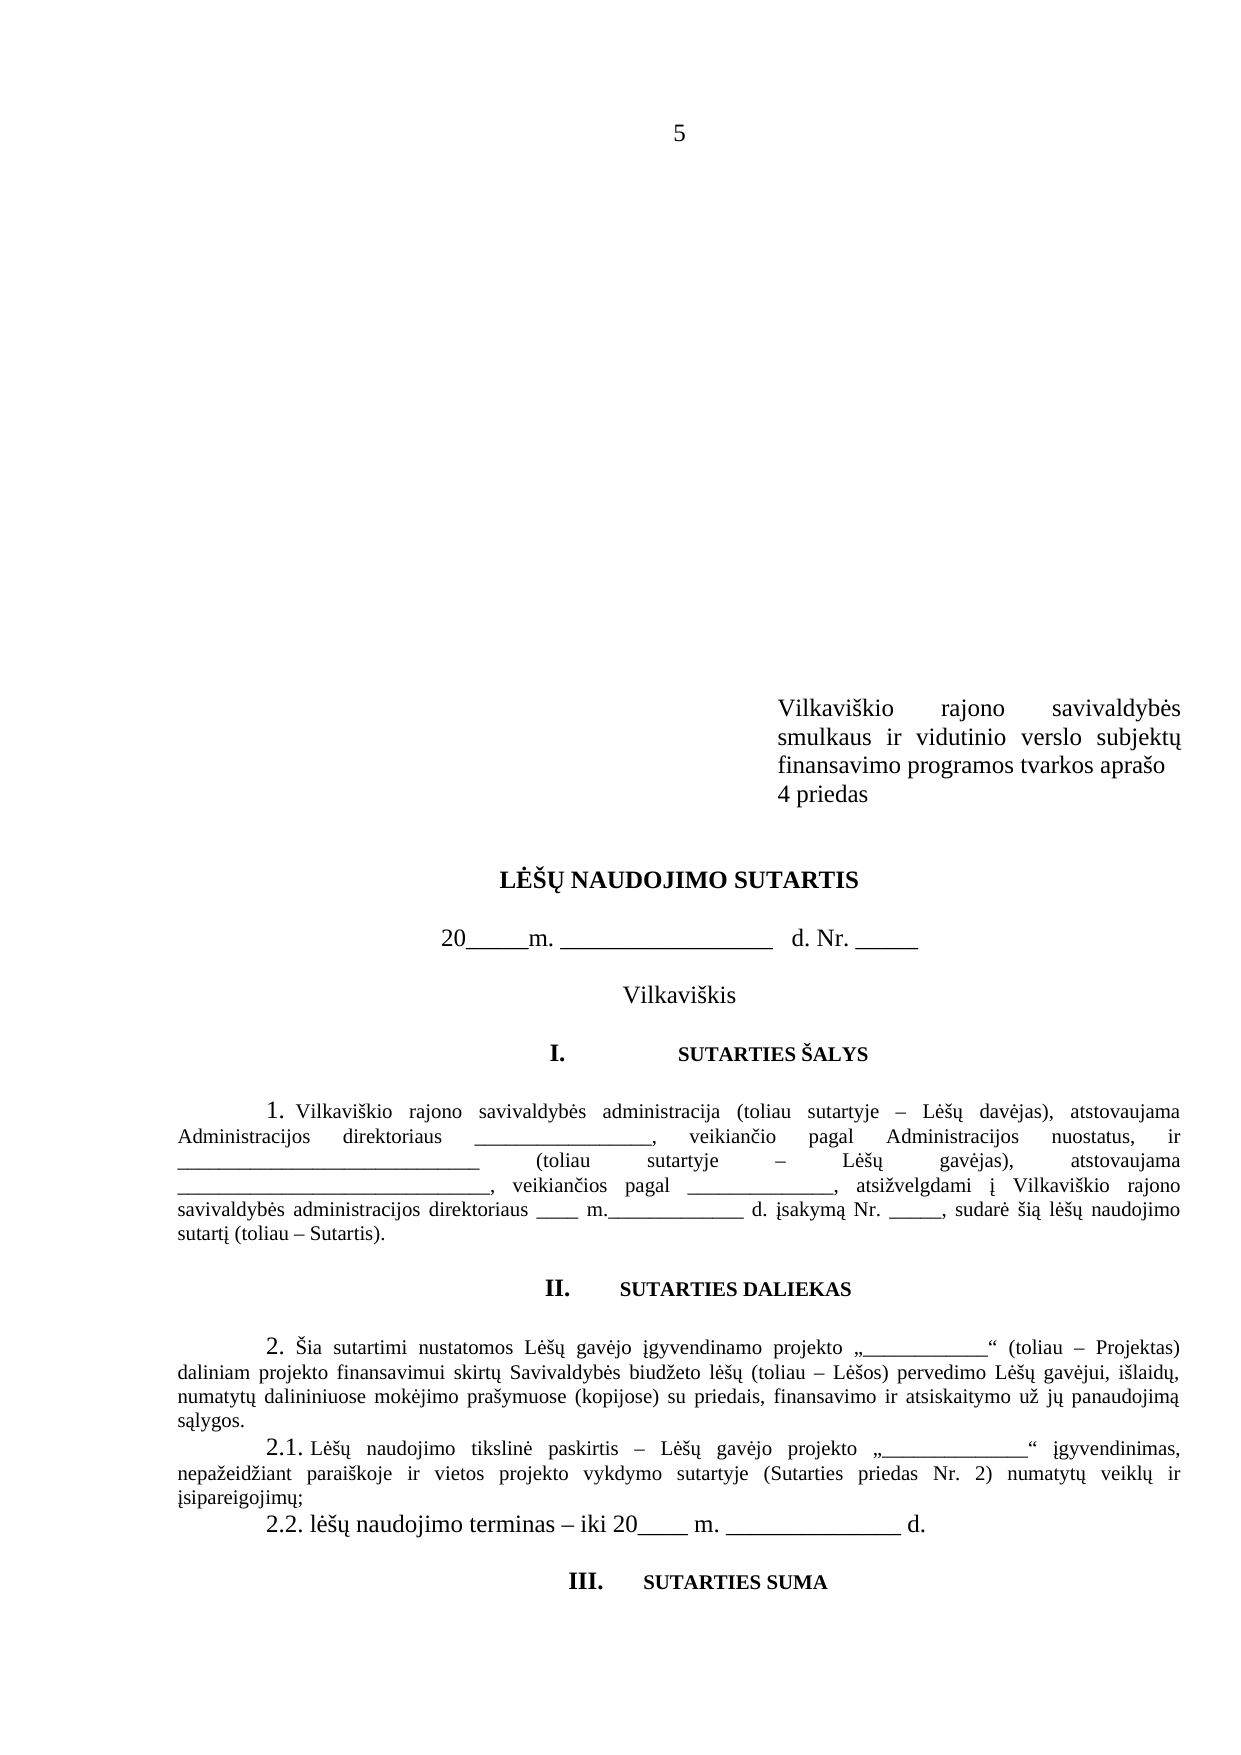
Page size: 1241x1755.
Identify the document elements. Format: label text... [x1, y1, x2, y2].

text 2. Šia sutartimi nustatomos Lėšų gavėjo įgyvendinamo projekto „____________“ (toliau – Projektas) daliniam projekto finansavimui skirtų Savivaldybės biudžeto lėšų (toliau – Lėšos) pervedimo Lėšų gavėjui, išlaidų, numatytų dalininiuose mokėjimo prašymuose (kopijose) su priedais, finansavimo ir atsiskaitymo už jų panaudojimą sąlygos. [177, 1331, 1181, 1432]
text Vilkaviškio rajono savivaldybės smulkaus ir vidutinio verslo subjektų finansavimo programos tvarkos aprašo [777, 693, 1181, 779]
text I. SUTARTIES ŠALYS [236, 1038, 1181, 1067]
text 4 priedas [777, 779, 1181, 808]
text III. SUTARTIES SUMA [215, 1566, 1181, 1595]
text 2.1. Lėšų naudojimo tikslinė paskirtis – Lėšų gavėjo projekto „______________“ įgyvendinimas, nepažeidžiant paraiškoje ir vietos projekto vykdymo sutartyje (Sutarties priedas Nr. 2) numatytų veiklų ir įsipareigojimų; [177, 1432, 1181, 1509]
text 2.2. lėšų naudojimo terminas – iki 20____ m. ______________ d. [177, 1509, 1181, 1537]
text LĖŠŲ NAUDOJIMO SUTARTIS [177, 866, 1181, 894]
text 1. Vilkaviškio rajono savivaldybės administracija (toliau sutartyje – Lėšų davėjas), atstovaujama Administracijos direktoriaus _________________, veikiančio pagal Administracijos nuostatus, ir _____________________________ (toliau sutartyje – Lėšų gavėjas), atstovaujama ______________________________, veikiančios pagal ______________, atsižvelgdami į Vilkaviškio rajono savivaldybės administracijos direktoriaus ____ m._____________ d. įsakymą Nr. _____, sudarė šią lėšų naudojimo sutartį (toliau – Sutartis). [177, 1096, 1181, 1245]
text 20_____m. _________________ d. Nr. _____ [177, 923, 1181, 952]
text II. SUTARTIES DALIEKAS [215, 1273, 1181, 1302]
text Vilkaviškis [177, 981, 1181, 1009]
